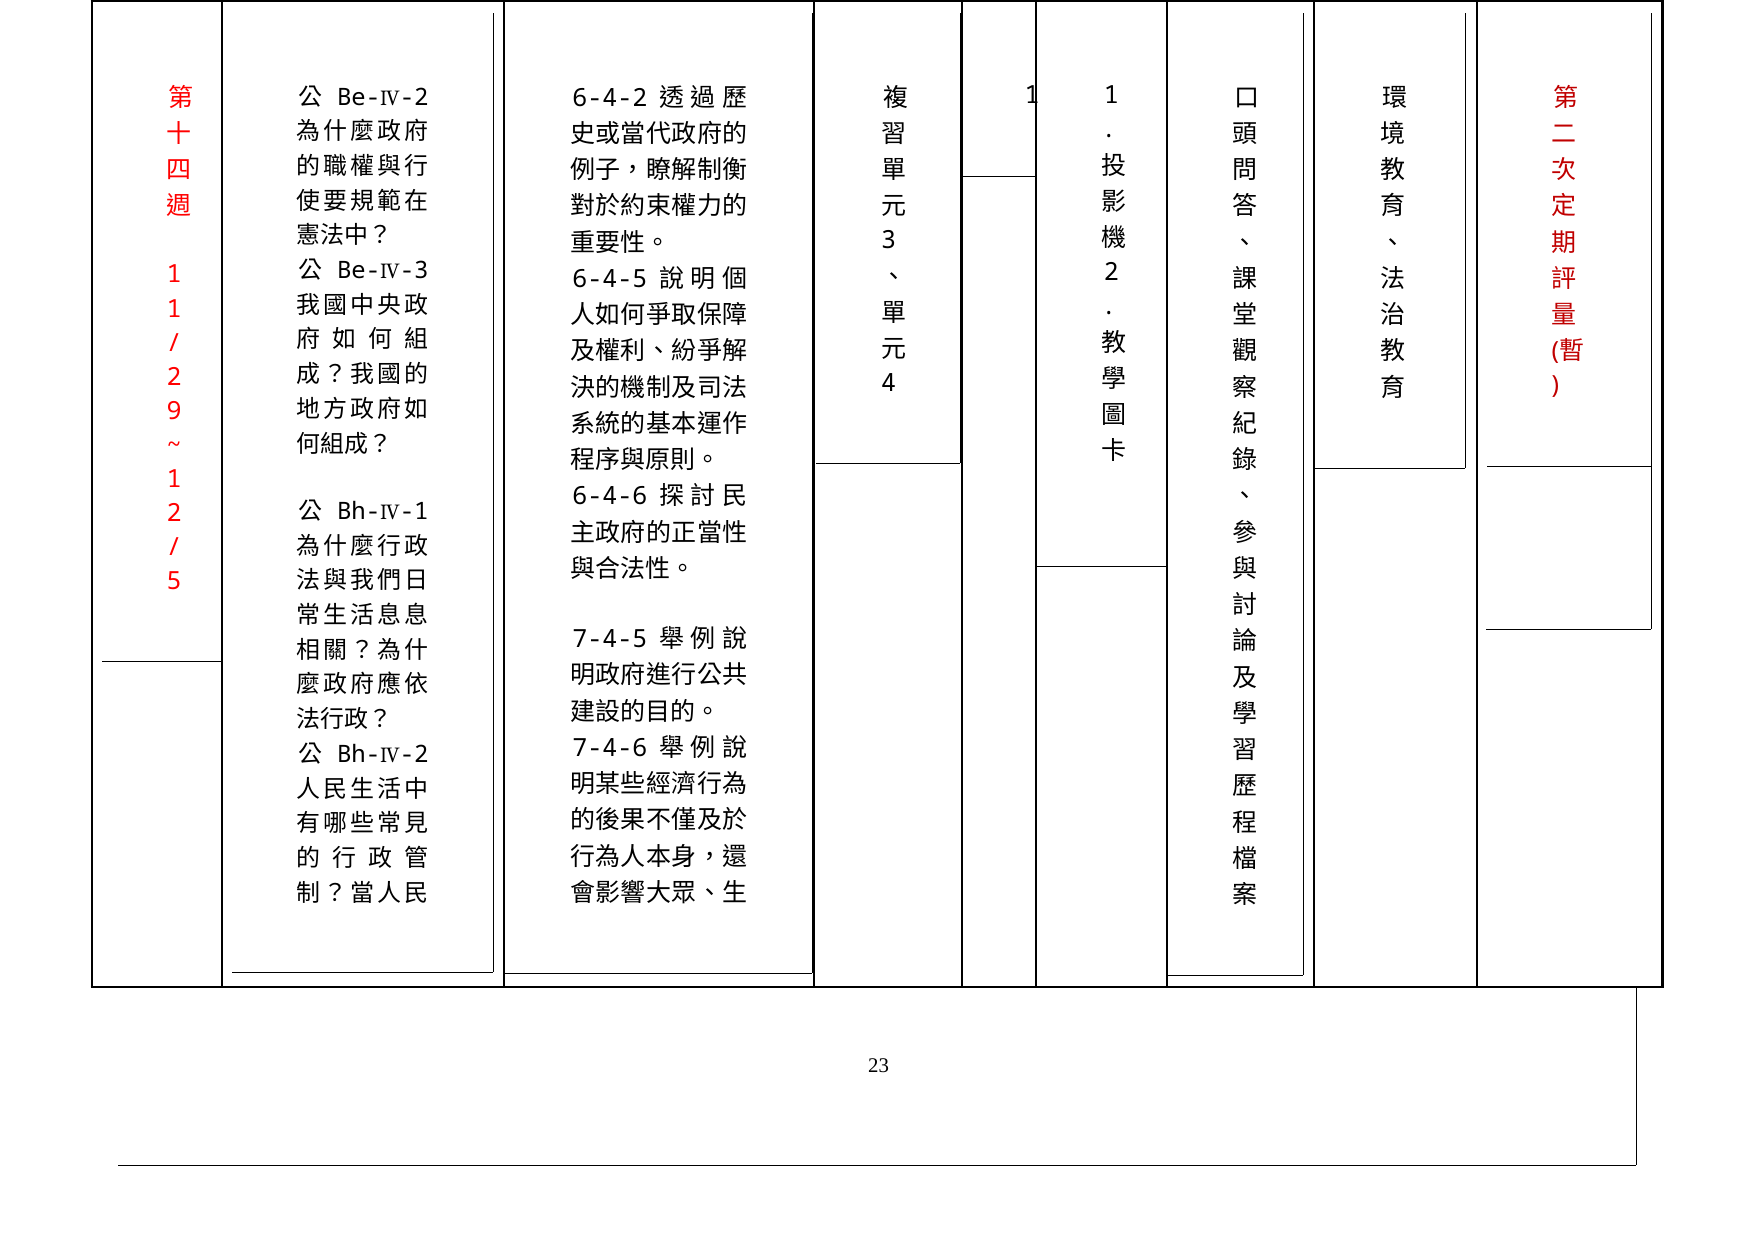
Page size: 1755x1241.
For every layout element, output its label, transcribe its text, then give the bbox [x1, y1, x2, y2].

table_cell 第十四週 11/29~12/5 [93, 2, 221, 986]
table_cell 環境教育、法治教育 [1315, 2, 1476, 986]
table_cell 複習單元3、單元4 [815, 2, 961, 986]
table_cell 1 [963, 2, 1035, 176]
table_cell 第二次定期評量(暫) [1478, 2, 1661, 986]
table_cell 口頭問答、課堂觀察紀錄、參與討論及學習歷程檔案 [1168, 2, 1313, 986]
table_cell 公Be-Ⅳ-2 為什麼政府的職權與行使要規範在憲法中？ 公Be-Ⅳ-3 我國中央政府如何組成？我國的地方政府如何組成？ 公Bh-Ⅳ-1 為什麼行政法與我們日常生活息息相關？為什麼政府應依法行政？ 公Bh-Ⅳ-2 人民生活中有哪些常見的行政管制？當人民 [223, 2, 503, 986]
table_cell 6-4-2透過歷史或當代政府的例子，瞭解制衡對於約束權力的重要性。 6-4-5說明個人如何爭取保障及權利、紛爭解決的機制及司法系統的基本運作程序與原則。 6-4-6探討民主政府的正當性與合法性。 7-4-5舉例說明政府進行公共建設的目的。 7-4-6舉例說明某些經濟行為的後果不僅及於行為人本身，還會影響大眾、生 [505, 2, 813, 986]
table_cell [1037, 567, 1166, 986]
table_cell 1.投影機 2.教學圖卡 [1037, 2, 1166, 566]
table_cell 1 [963, 177, 1035, 986]
